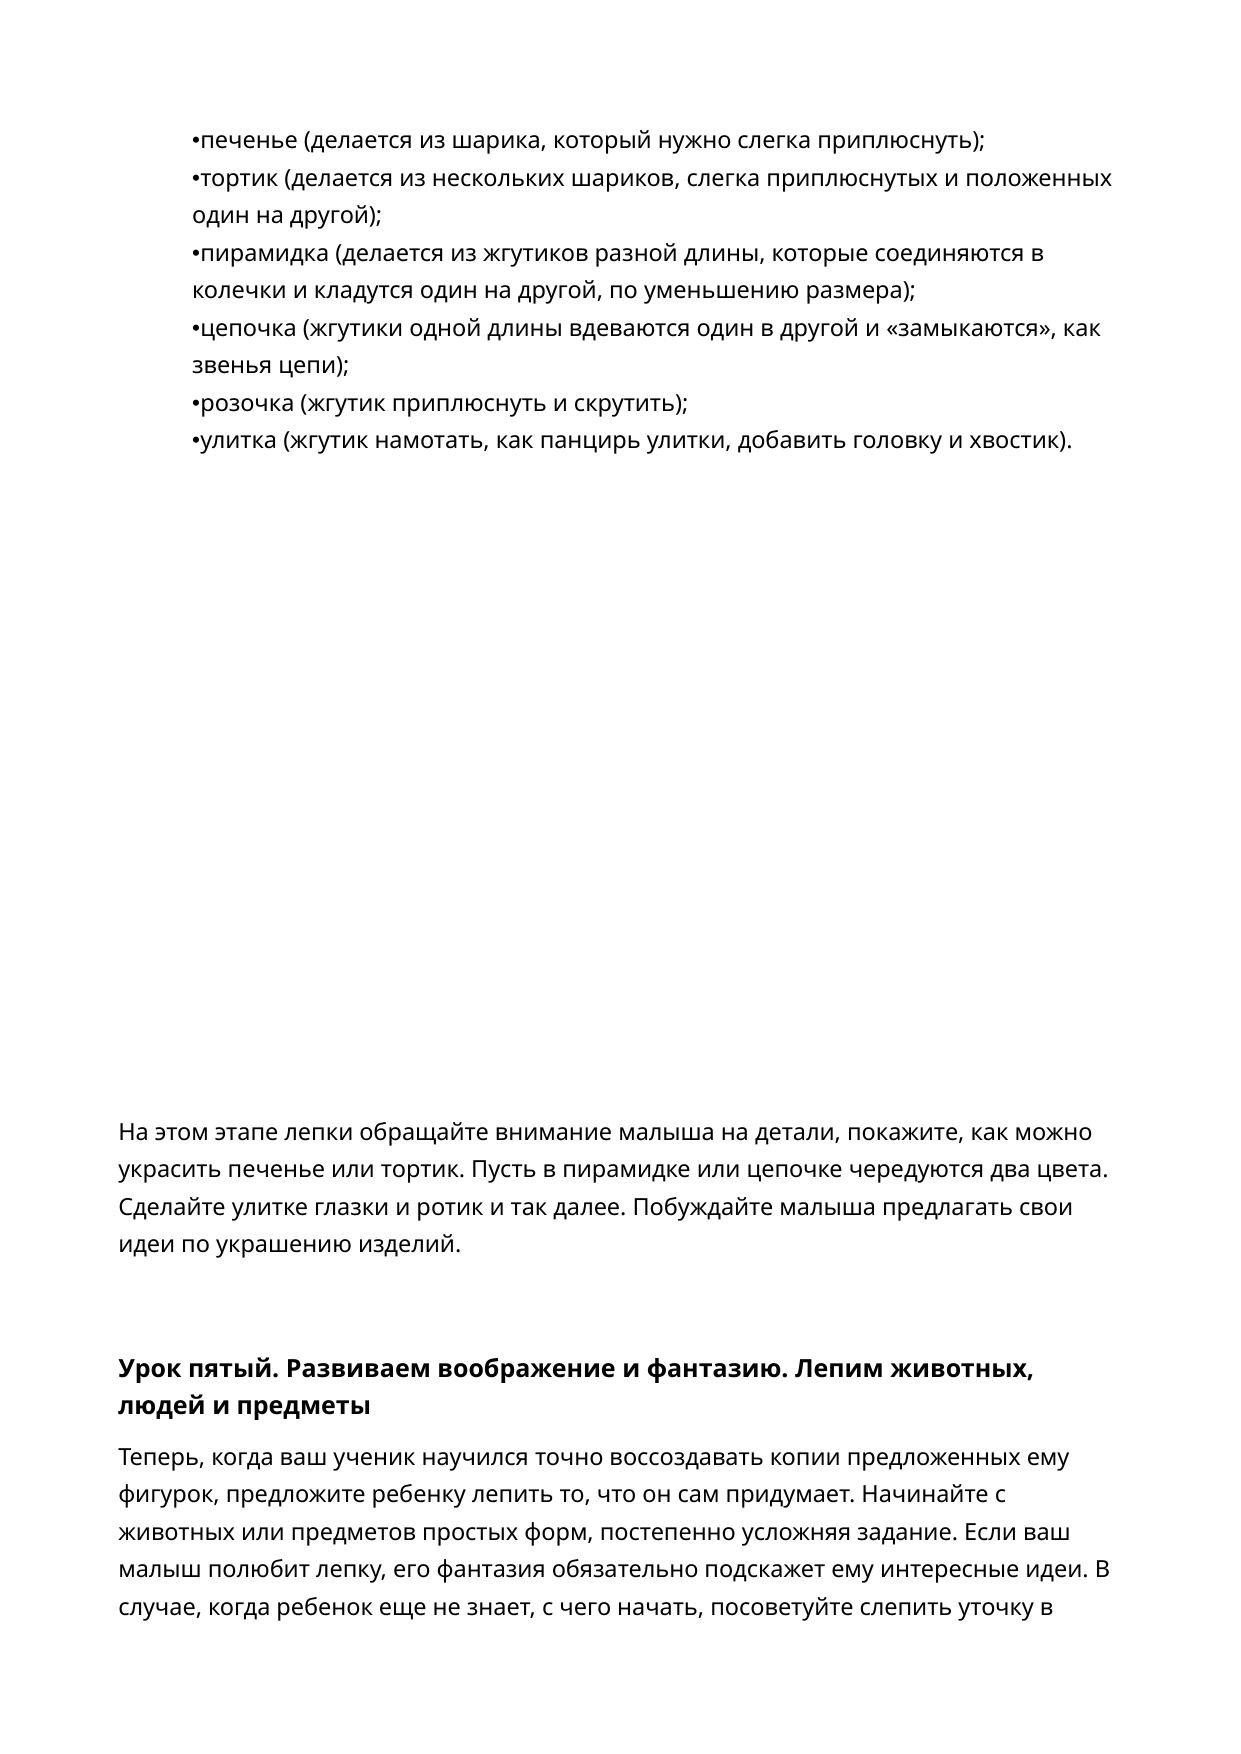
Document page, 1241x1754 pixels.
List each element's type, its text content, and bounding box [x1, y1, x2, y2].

list печенье (делается из шарика, который нужно слегка приплюснуть); [118, 118, 1122, 156]
list улитка (жгутик намотать, как панцирь улитки, добавить головку и хвостик). [118, 418, 1122, 456]
list пирамидка (делается из жгутиков разной длины, которые соединяются в колечки и кладутся один на другой, по уменьшению размера); [118, 231, 1122, 306]
text Теперь, когда ваш ученик научился точно воссоздавать копии предложенных ему фигурок, предложите ребенку лепить то, что он сам придумает. Начинайте с животных или предметов простых форм, постепенно усложняя задание. Если ваш малыш полюбит лепку, его фантазия обязательно подскажет ему интересные идеи. В случае, когда ребенок еще не знает, с чего начать, посоветуйте слепить уточку в [118, 1434, 1122, 1622]
list розочка (жгутик приплюснуть и скрутить); [118, 381, 1122, 418]
subtitle Урок пятый. Развиваем воображение и фантазию. Лепим животных, людей и предметы [118, 1347, 1122, 1422]
text На этом этапе лепки обращайте внимание малыша на детали, покажите, как можно украсить печенье или тортик. Пусть в пирамидке или цепочке чередуются два цвета. Сделайте улитке глазки и ротик и так далее. Побуждайте малыша предлагать свои идеи по украшению изделий. [118, 1109, 1122, 1259]
list тортик (делается из нескольких шариков, слегка приплюснутых и положенных один на другой); [118, 156, 1122, 231]
list цепочка (жгутики одной длины вдеваются один в другой и «замыкаются», как звенья цепи); [118, 306, 1122, 381]
